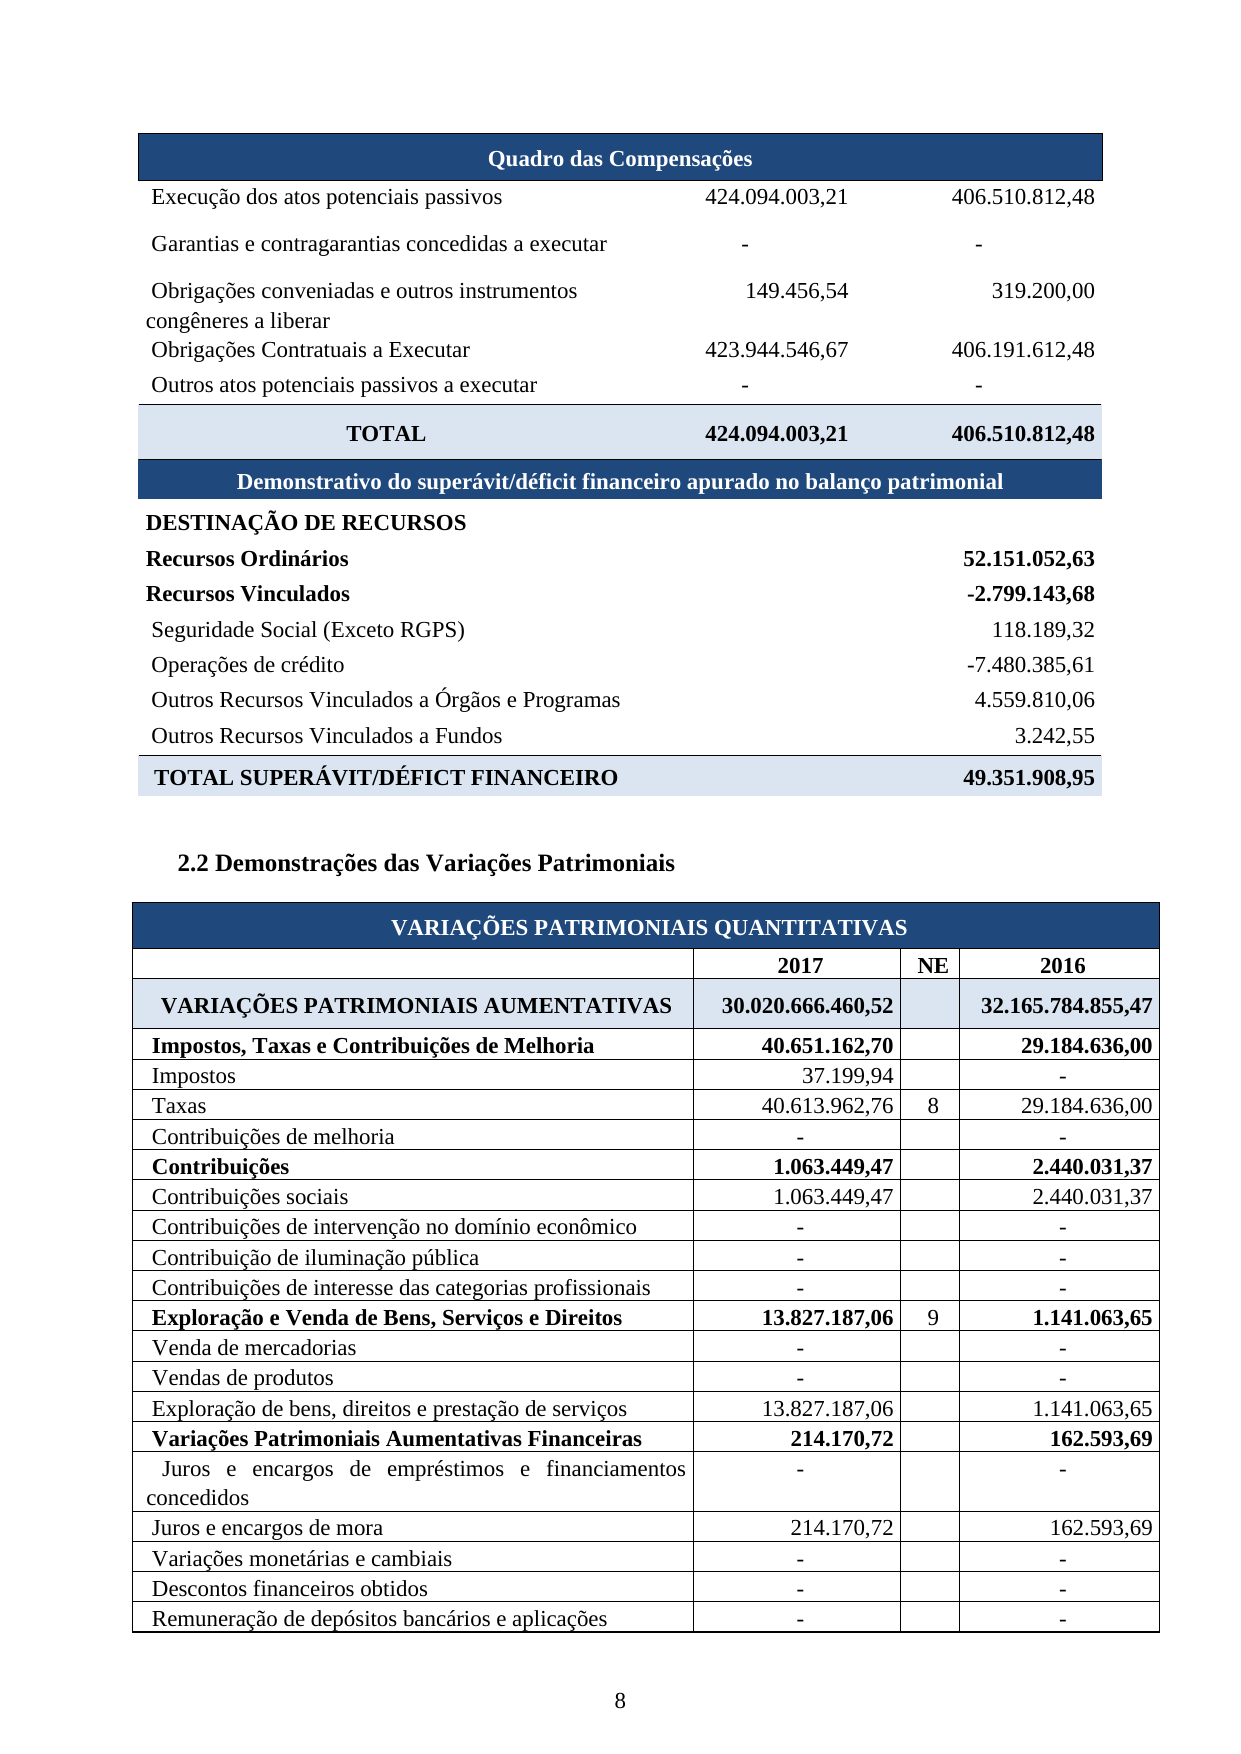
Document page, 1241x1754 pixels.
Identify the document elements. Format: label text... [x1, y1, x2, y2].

table_cell Outros atos potenciais passivos a executar [138, 369, 634, 404]
table_cell 9 [901, 1301, 959, 1330]
table_cell 406.510.812,48 [856, 181, 1102, 227]
table_cell Contribuições [133, 1150, 693, 1179]
table_cell Contribuição de iluminação pública [133, 1241, 693, 1270]
table_cell - [960, 1542, 1159, 1571]
table_cell 3.242,55 [634, 719, 1102, 754]
table_cell 162.593,69 [960, 1422, 1159, 1451]
table_cell - [694, 1271, 900, 1300]
table_cell [901, 1150, 959, 1179]
table_cell 2017 [694, 949, 900, 978]
table_cell - [694, 1572, 900, 1601]
table_cell Variações Patrimoniais Aumentativas Financeiras [133, 1422, 693, 1451]
table_cell [901, 1271, 959, 1300]
table_cell 406.191.612,48 [856, 333, 1102, 368]
table_cell Operações de crédito [138, 648, 634, 684]
table_cell Impostos [133, 1060, 693, 1089]
table_cell TOTAL SUPERÁVIT/DÉFICT FINANCEIRO [138, 755, 634, 796]
table_cell - [694, 1602, 900, 1631]
table_cell [901, 1512, 959, 1541]
table_cell DESTINAÇÃO DE RECURSOS [138, 499, 1102, 542]
table_cell 118.189,32 [634, 613, 1102, 648]
table_cell - [960, 1241, 1159, 1270]
table_cell 13.827.187,06 [694, 1392, 900, 1421]
table_cell [901, 1422, 959, 1451]
table_cell Exploração e Venda de Bens, Serviços e Direitos [133, 1301, 693, 1330]
table_cell 1.141.063,65 [960, 1392, 1159, 1421]
table_cell - [694, 1120, 900, 1149]
table_cell [901, 1362, 959, 1391]
table_header Quadro das Compensações [139, 134, 1102, 180]
table_cell 4.559.810,06 [634, 684, 1102, 719]
table_cell - [694, 1362, 900, 1391]
table_cell - [960, 1362, 1159, 1391]
table_cell 32.165.784.855,47 [960, 979, 1159, 1028]
table_cell 2.440.031,37 [960, 1150, 1159, 1179]
table_cell Outros Recursos Vinculados a Fundos [138, 719, 634, 754]
table_cell Impostos, Taxas e Contribuições de Melhoria [133, 1029, 693, 1058]
table_cell Juros e encargos de mora [133, 1512, 693, 1541]
table_cell 2.440.031,37 [960, 1180, 1159, 1209]
table_cell 214.170,72 [694, 1512, 900, 1541]
table_cell Contribuições de interesse das categorias profissionais [133, 1271, 693, 1300]
table_cell [901, 1241, 959, 1270]
table_cell 1.063.449,47 [694, 1180, 900, 1209]
table_cell Outros Recursos Vinculados a Órgãos e Programas [138, 684, 634, 719]
table_cell 162.593,69 [960, 1512, 1159, 1541]
table_cell Contribuições sociais [133, 1180, 693, 1209]
table_cell Recursos Vinculados [138, 578, 634, 613]
table_cell - [694, 1542, 900, 1571]
table_cell - [694, 1241, 900, 1270]
table_cell [901, 1572, 959, 1601]
table_cell - [856, 369, 1102, 404]
table_cell [901, 1060, 959, 1089]
table_cell - [634, 228, 856, 275]
table_cell [901, 1602, 959, 1631]
table_header VARIAÇÕES PATRIMONIAIS QUANTITATIVAS [133, 903, 1159, 948]
table_cell Descontos financeiros obtidos [133, 1572, 693, 1601]
table_cell [901, 1331, 959, 1361]
table_cell 8 [901, 1090, 959, 1119]
table_cell - [694, 1331, 900, 1361]
table_cell 214.170,72 [694, 1422, 900, 1451]
table_cell - [960, 1602, 1159, 1631]
table_cell Obrigações Contratuais a Executar [138, 333, 634, 368]
table_cell [901, 1211, 959, 1240]
table_cell - [960, 1271, 1159, 1300]
table_cell 1.141.063,65 [960, 1301, 1159, 1330]
table_cell 49.351.908,95 [634, 755, 1102, 796]
table_cell [901, 1542, 959, 1571]
table_cell Garantias e contragarantias concedidas a executar [138, 228, 634, 275]
table_cell 40.651.162,70 [694, 1029, 900, 1058]
table_cell 406.510.812,48 [856, 404, 1102, 459]
table_cell Contribuições de intervenção no domínio econômico [133, 1211, 693, 1240]
table_cell 424.094.003,21 [634, 405, 856, 459]
table_cell Seguridade Social (Exceto RGPS) [138, 613, 634, 648]
table_cell 29.184.636,00 [960, 1090, 1159, 1119]
table_cell VARIAÇÕES PATRIMONIAIS AUMENTATIVAS [133, 979, 693, 1028]
table_cell 423.944.546,67 [634, 333, 856, 368]
table_cell Obrigações conveniadas e outros instrumentos congêneres a liberar [138, 275, 634, 333]
table_cell Variações monetárias e cambiais [133, 1542, 693, 1571]
table_cell - [960, 1211, 1159, 1240]
table_cell 1.063.449,47 [694, 1150, 900, 1179]
table_cell - [960, 1120, 1159, 1149]
table_cell [133, 949, 693, 978]
table_cell 40.613.962,76 [694, 1090, 900, 1119]
table_cell [901, 1120, 959, 1149]
table_cell Juros e encargos de empréstimos e financiamentos concedidos [133, 1452, 693, 1511]
table_cell - [634, 369, 856, 404]
table_cell Recursos Ordinários [138, 542, 634, 577]
table_cell Taxas [133, 1090, 693, 1119]
table_cell -7.480.385,61 [634, 648, 1102, 684]
table_cell - [960, 1452, 1159, 1511]
table_cell - [856, 228, 1102, 275]
table_cell -2.799.143,68 [634, 578, 1102, 613]
table_cell Execução dos atos potenciais passivos [138, 181, 634, 227]
table_cell [901, 1029, 959, 1058]
table_cell [901, 979, 959, 1028]
table_cell 52.151.052,63 [634, 542, 1102, 577]
table_cell 2016 [960, 949, 1159, 978]
table_cell [901, 1180, 959, 1209]
table_cell - [960, 1331, 1159, 1361]
table_cell - [960, 1572, 1159, 1601]
table_cell 149.456,54 [634, 275, 856, 333]
table_cell 319.200,00 [856, 275, 1102, 333]
table_cell Contribuições de melhoria [133, 1120, 693, 1149]
table_cell Venda de mercadorias [133, 1331, 693, 1361]
table_cell Exploração de bens, direitos e prestação de serviços [133, 1392, 693, 1421]
table_cell Vendas de produtos [133, 1362, 693, 1391]
table_cell [901, 1392, 959, 1421]
table_cell NE [901, 949, 959, 978]
table_cell - [960, 1060, 1159, 1089]
table_cell 29.184.636,00 [960, 1029, 1159, 1058]
table_cell 424.094.003,21 [634, 181, 856, 227]
table_cell TOTAL [138, 404, 634, 459]
table_cell 30.020.666.460,52 [694, 979, 900, 1028]
table_cell [901, 1452, 959, 1511]
table_cell 37.199,94 [694, 1060, 900, 1089]
table_cell - [694, 1211, 900, 1240]
table_cell - [694, 1452, 900, 1511]
table_cell 13.827.187,06 [694, 1301, 900, 1330]
text 2.2 Demonstrações das Variações Patrimoniais [177, 848, 1063, 877]
table_cell Remuneração de depósitos bancários e aplicações [133, 1602, 693, 1631]
table_cell Demonstrativo do superávit/déficit financeiro apurado no balanço patrimonial [138, 459, 1102, 499]
